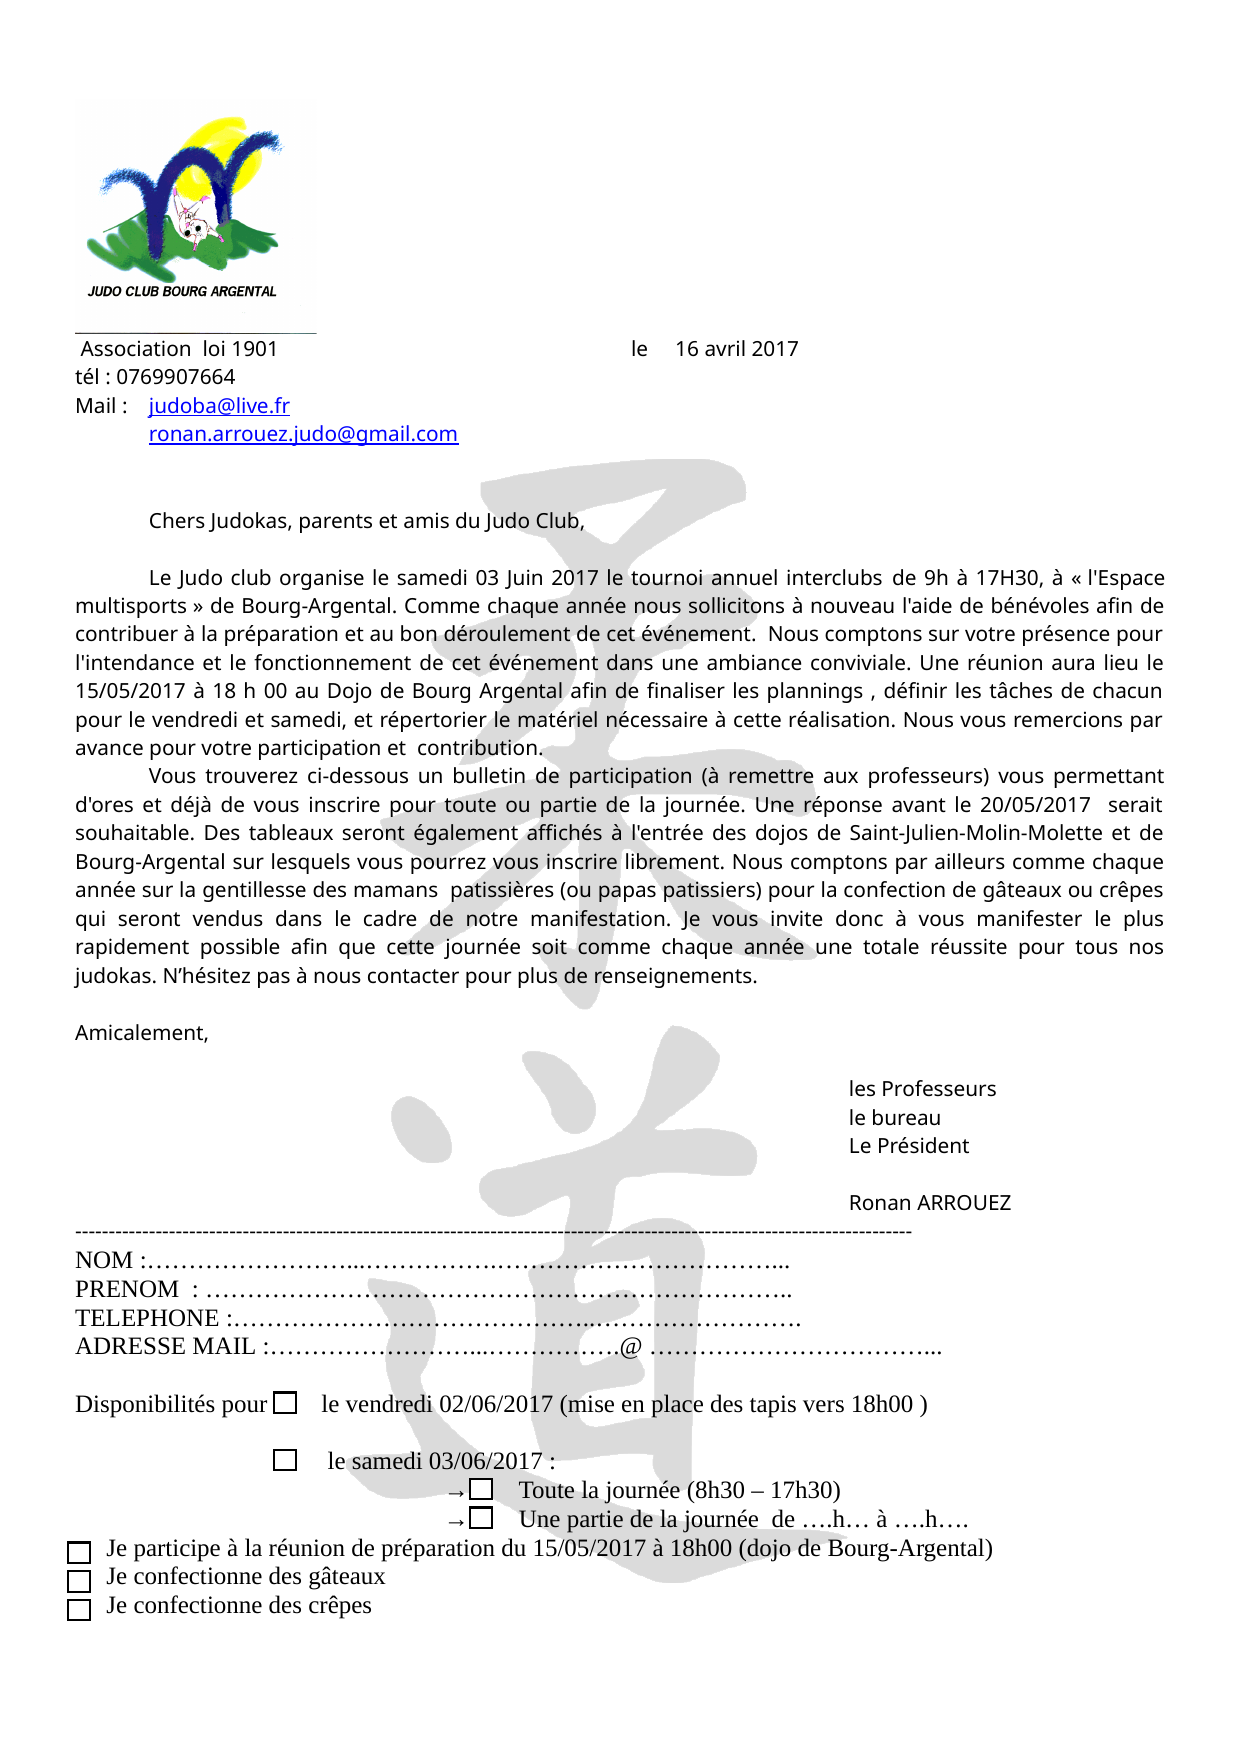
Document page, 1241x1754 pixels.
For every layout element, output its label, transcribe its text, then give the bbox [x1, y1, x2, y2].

text Le Judo club organise le samedi 03 Juin 2017 le tournoi annuel interclubs de 9h à 17H30, à « l'Espace multisports » de Bourg-Argental. Comme chaque année nous sollicitons à nouveau l'aide de bénévoles afin de contribuer à la préparation et au bon déroulement de cet événement. Nous comptons sur votre présence pour l'intendance et le fonctionnement de cet événement dans une ambiance conviviale. Une réunion aura lieu le 15/05/2017 à 18 h 00 au Dojo de Bourg Argental afin de finaliser les plannings , définir les tâches de chacun pour le vendredi et samedi, et répertorier le matériel nécessaire à cette réalisation. Nous vous remercions par avance pour votre participation et contribution. [848, 563, 1165, 762]
text TELEPHONE :……………………………………..……………………. [75, 1303, 345, 1331]
text Je confectionne des gâteaux [75, 1561, 1165, 1590]
text TELEPHONE :……………………………………..……………………. [848, 1303, 1165, 1331]
text Vous trouverez ci-dessous un bulletin de participation (à remettre aux professeurs) vous permettant d'ores et déjà de vous inscrire pour toute ou partie de la journée. Une réponse avant le 20/05/2017 serait souhaitable. Des tableaux seront également affichés à l'entrée des dojos de Saint-Julien-Molin-Molette et de Bourg-Argental sur lesquels vous pourrez vous inscrire librement. Nous comptons par ailleurs comme chaque année sur la gentillesse des mamans patissières (ou papas patissiers) pour la confection de gâteaux ou crêpes qui seront vendus dans le cadre de notre manifestation. Je vous invite donc à vous manifester le plus rapidement possible afin que cette journée soit comme chaque année une totale réussite pour tous nos judokas. N’hésitez pas à nous contacter pour plus de renseignements. [75, 762, 345, 989]
text Je participe à la réunion de préparation du 15/05/2017 à 18h00 (dojo de Bourg-Argental) [75, 1533, 345, 1561]
text le samedi 03/06/2017 : [848, 1446, 1165, 1475]
text Ronan ARROUEZ [849, 1188, 1165, 1217]
text Je participe à la réunion de préparation du 15/05/2017 à 18h00 (dojo de Bourg-Argental) [848, 1533, 1165, 1561]
text Chers Judokas, parents et amis du Judo Club, [75, 506, 345, 534]
text Je confectionne des crêpes [75, 1590, 1165, 1619]
text les Professeurs [849, 1074, 1165, 1103]
text NOM :……………………...…………….……………………………... [848, 1245, 1165, 1274]
picture [843, 688, 848, 697]
text tél : 0769907664 [75, 362, 1165, 391]
text Disponibilités pour : le vendredi 02/06/2017 (mise en place des tapis vers 18h00 ) [75, 1389, 345, 1418]
text NOM :……………………...…………….……………………………... [75, 1245, 345, 1274]
text Association loi 1901 le 16 avril 2017 [75, 334, 1165, 362]
text PRENOM : …………………………………………………………….. [75, 1274, 345, 1303]
text ----------------------------------------------------------------------------------------------------------------------------- [75, 1217, 345, 1245]
text [848, 1018, 1165, 1046]
text Vous trouverez ci-dessous un bulletin de participation (à remettre aux professeurs) vous permettant d'ores et déjà de vous inscrire pour toute ou partie de la journée. Une réponse avant le 20/05/2017 serait souhaitable. Des tableaux seront également affichés à l'entrée des dojos de Saint-Julien-Molin-Molette et de Bourg-Argental sur lesquels vous pourrez vous inscrire librement. Nous comptons par ailleurs comme chaque année sur la gentillesse des mamans patissières (ou papas patissiers) pour la confection de gâteaux ou crêpes qui seront vendus dans le cadre de notre manifestation. Je vous invite donc à vous manifester le plus rapidement possible afin que cette journée soit comme chaque année une totale réussite pour tous nos judokas. N’hésitez pas à nous contacter pour plus de renseignements. [848, 762, 1165, 989]
text Le Président [849, 1131, 1165, 1160]
text Amicalement, [75, 1018, 345, 1046]
text → Une partie de la journée de ….h… à ….h…. [848, 1504, 1165, 1533]
picture [345, 459, 848, 1583]
text → Toute la journée (8h30 – 17h30) [75, 1475, 345, 1504]
text → Toute la journée (8h30 – 17h30) [848, 1475, 1165, 1504]
text → Une partie de la journée de ….h… à ….h…. [75, 1504, 345, 1533]
text ADRESSE MAIL :……………………...…………….@ ……………………………... [848, 1331, 1165, 1360]
text Mail : judoba@live.fr [75, 391, 1165, 419]
text ronan.arrouez.judo@gmail.com [75, 419, 1165, 448]
text ----------------------------------------------------------------------------------------------------------------------------- [848, 1217, 1165, 1245]
text PRENOM : …………………………………………………………….. [848, 1274, 1165, 1303]
text Le Judo club organise le samedi 03 Juin 2017 le tournoi annuel interclubs de 9h à 17H30, à « l'Espace multisports » de Bourg-Argental. Comme chaque année nous sollicitons à nouveau l'aide de bénévoles afin de contribuer à la préparation et au bon déroulement de cet événement. Nous comptons sur votre présence pour l'intendance et le fonctionnement de cet événement dans une ambiance conviviale. Une réunion aura lieu le 15/05/2017 à 18 h 00 au Dojo de Bourg Argental afin de finaliser les plannings , définir les tâches de chacun pour le vendredi et samedi, et répertorier le matériel nécessaire à cette réalisation. Nous vous remercions par avance pour votre participation et contribution. [75, 563, 345, 762]
text Chers Judokas, parents et amis du Judo Club, [848, 506, 1165, 534]
picture [345, 688, 352, 697]
text le bureau [849, 1103, 1165, 1131]
text Disponibilités pour : le vendredi 02/06/2017 (mise en place des tapis vers 18h00 ) [848, 1389, 1165, 1418]
picture [75, 99, 317, 334]
text le samedi 03/06/2017 : [75, 1446, 345, 1475]
text ADRESSE MAIL :……………………...…………….@ ……………………………... [75, 1331, 345, 1360]
